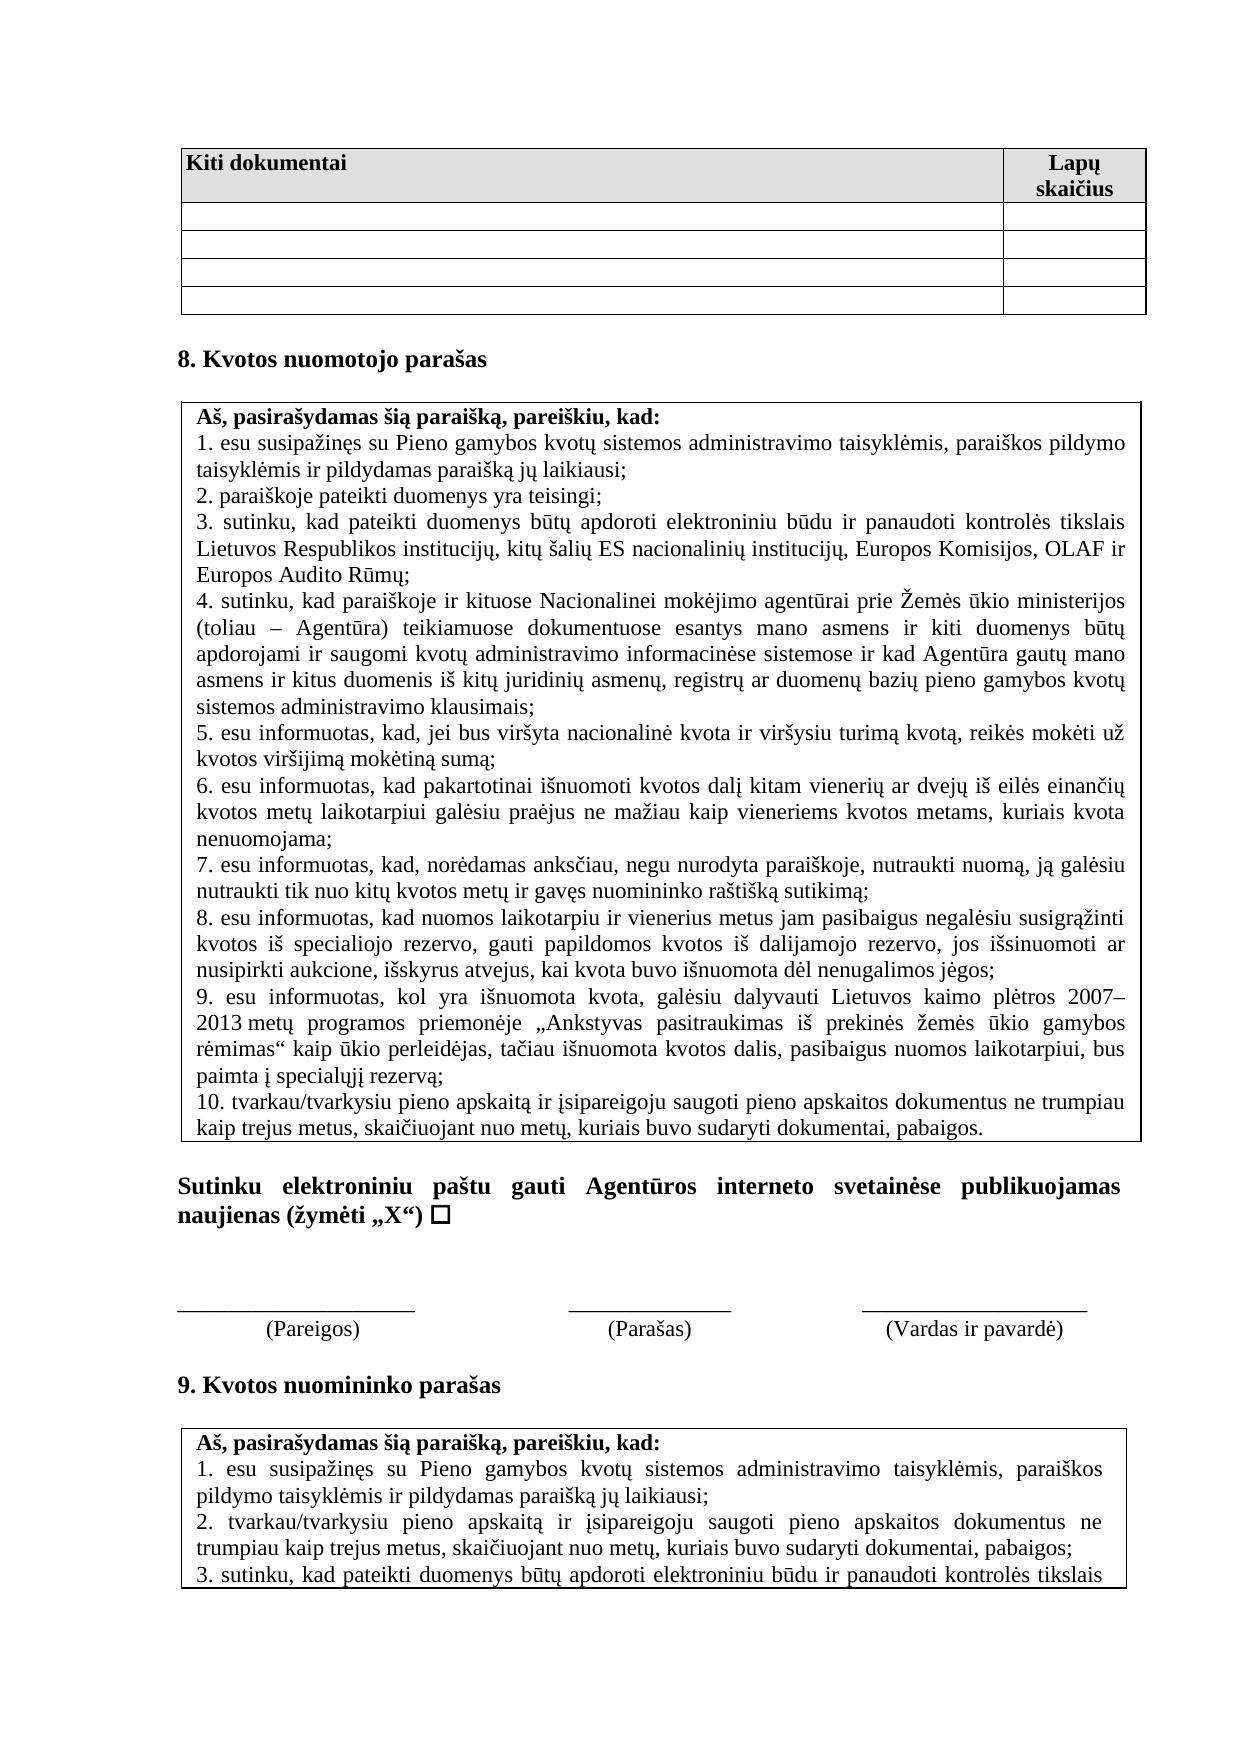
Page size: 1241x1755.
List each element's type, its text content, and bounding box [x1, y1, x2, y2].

table_cell [182, 231, 1003, 258]
table_cell [182, 287, 1003, 313]
table_header Aš, pasirašydamas šią paraišką, pareiškiu, kad: 1. esu susipažinęs su Pieno gamybos kvotų sistemos administravimo taisyklėmis, paraiškos pildymo taisyklėmis ir pildydamas paraišką jų laikiausi; 2. tvarkau/tvarkysiu pieno apskaitą ir įsipareigoju saugoti pieno apskaitos dokumentus ne trumpiau kaip trejus metus, skaičiuojant nuo metų, kuriais buvo sudaryti dokumentai, pabaigos; 3. sutinku, kad pateikti duomenys būtų apdoroti elektroniniu būdu ir panaudoti kontrolės tikslais [182, 1429, 1126, 1587]
table_cell [182, 203, 1003, 230]
text ___________________ _____________ __________________ [177, 1286, 1122, 1315]
table_cell [1004, 259, 1145, 286]
text 9. Kvotos nuomininko parašas [177, 1370, 996, 1399]
table_cell [1004, 287, 1145, 313]
table_header Aš, pasirašydamas šią paraišką, pareiškiu, kad: 1. esu susipažinęs su Pieno gamybos kvotų sistemos administravimo taisyklėmis, paraiškos pildymo taisyklėmis ir pildydamas paraišką jų laikiausi; 2. paraiškoje pateikti duomenys yra teisingi; 3. sutinku, kad pateikti duomenys būtų apdoroti elektroniniu būdu ir panaudoti kontrolės tikslais Lietuvos Respublikos institucijų, kitų šalių ES nacionalinių institucijų, Europos Komisijos, OLAF ir Europos Audito Rūmų; 4. sutinku, kad paraiškoje ir kituose Nacionalinei mokėjimo agentūrai prie Žemės ūkio ministerijos (toliau – Agentūra) teikiamuose dokumentuose esantys mano asmens ir kiti duomenys būtų apdorojami ir saugomi kvotų administravimo informacinėse sistemose ir kad Agentūra gautų mano asmens ir kitus duomenis iš kitų juridinių asmenų, registrų ar duomenų bazių pieno gamybos kvotų sistemos administravimo klausimais; 5. esu informuotas, kad, jei bus viršyta nacionalinė kvota ir viršysiu turimą kvotą, reikės mokėti už kvotos viršijimą mokėtiną sumą; 6. esu informuotas, kad pakartotinai išnuomoti kvotos dalį kitam vienerių ar dvejų iš eilės einančių kvotos metų laikotarpiui galėsiu praėjus ne mažiau kaip vieneriems kvotos metams, kuriais kvota nenuomojama; 7. esu informuotas, kad, norėdamas anksčiau, negu nurodyta paraiškoje, nutraukti nuomą, ją galėsiu nutraukti tik nuo kitų kvotos metų ir gavęs nuomininko raštišką sutikimą; 8. esu informuotas, kad nuomos laikotarpiu ir vienerius metus jam pasibaigus negalėsiu susigrąžinti kvotos iš specialiojo rezervo, gauti papildomos kvotos iš dalijamojo rezervo, jos išsinuomoti ar nusipirkti aukcione, išskyrus atvejus, kai kvota buvo išnuomota dėl nenugalimos jėgos; 9. esu informuotas, kol yra išnuomota kvota, galėsiu dalyvauti Lietuvos kaimo plėtros 2007–2013 metų programos priemonėje „Ankstyvas pasitraukimas iš prekinės žemės ūkio gamybos rėmimas“ kaip ūkio perleidėjas, tačiau išnuomota kvotos dalis, pasibaigus nuomos laikotarpiui, bus paimta į specialųjį rezervą; 10. tvarkau/tvarkysiu pieno apskaitą ir įsipareigoju saugoti pieno apskaitos dokumentus ne trumpiau kaip trejus metus, skaičiuojant nuo metų, kuriais buvo sudaryti dokumentai, pabaigos. [182, 403, 1140, 1141]
text 8. Kvotos nuomotojo parašas [177, 344, 1122, 373]
table_cell Lapų skaičius [1004, 149, 1145, 202]
table_cell Kiti dokumentai [182, 149, 1003, 202]
text (Pareigos) (Parašas) (Vardas ir pavardė) [266, 1315, 1122, 1341]
table_cell [1004, 231, 1145, 258]
text Sutinku elektroniniu paštu gauti Agentūros interneto svetainėse publikuojamas naujienas (žymėti „X“) [] [177, 1171, 1122, 1229]
table_cell [182, 259, 1003, 286]
table_cell [1004, 203, 1145, 230]
